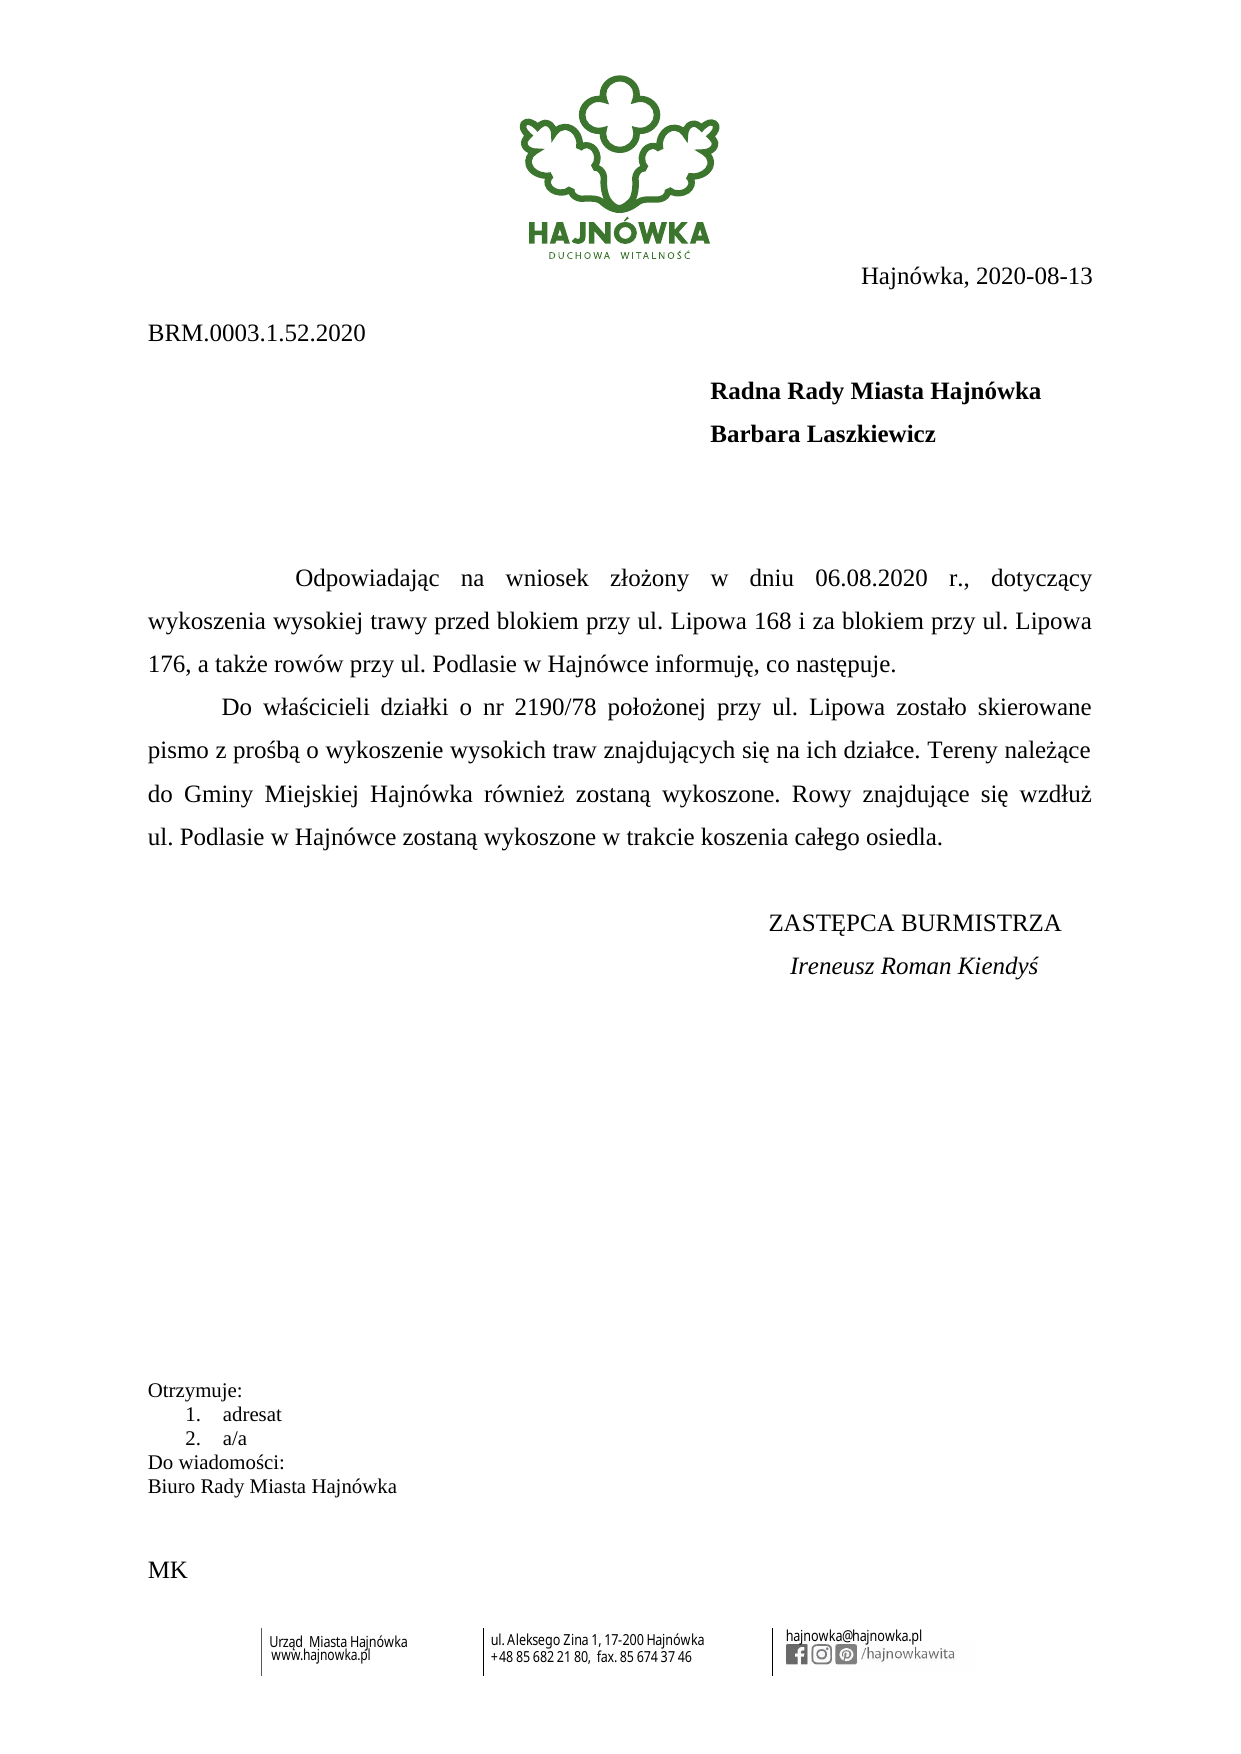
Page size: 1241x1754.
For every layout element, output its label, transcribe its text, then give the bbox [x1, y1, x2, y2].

text Hajnówka, 2020-08-13 [148, 261, 1093, 289]
text Ireneusz Roman Kiendyś [738, 951, 1093, 980]
text ZASTĘPCA BURMISTRZA [738, 908, 1093, 937]
text Do wiadomości: [148, 1450, 1093, 1474]
text MK [148, 1556, 1093, 1584]
text BRM.0003.1.52.2020 [148, 318, 1093, 347]
text Do właścicieli działki o nr 2190/78 położonej przy ul. Lipowa zostało skierowane pismo z prośbą o wykoszenie wysokich traw znajdujących się na ich działce. Tereny należące do Gminy Miejskiej Hajnówka również zostaną wykoszone. Rowy znajdujące się wzdłuż ul. Podlasie w Hajnówce zostaną wykoszone w trakcie koszenia całego osiedla. [148, 692, 1093, 851]
text Radna Rady Miasta Hajnówka [148, 376, 1093, 404]
list adresat [185, 1402, 1093, 1426]
text Otrzymuje: [148, 1378, 1093, 1402]
text Odpowiadając na wniosek złożony w dniu 06.08.2020 r., dotyczący wykoszenia wysokiej trawy przed blokiem przy ul. Lipowa 168 i za blokiem przy ul. Lipowa 176, a także rowów przy ul. Podlasie w Hajnówce informuję, co następuje. [148, 563, 1093, 678]
text Biuro Rady Miasta Hajnówka [148, 1474, 1093, 1498]
list a/a [185, 1426, 1093, 1450]
text Barbara Laszkiewicz [148, 419, 1093, 448]
